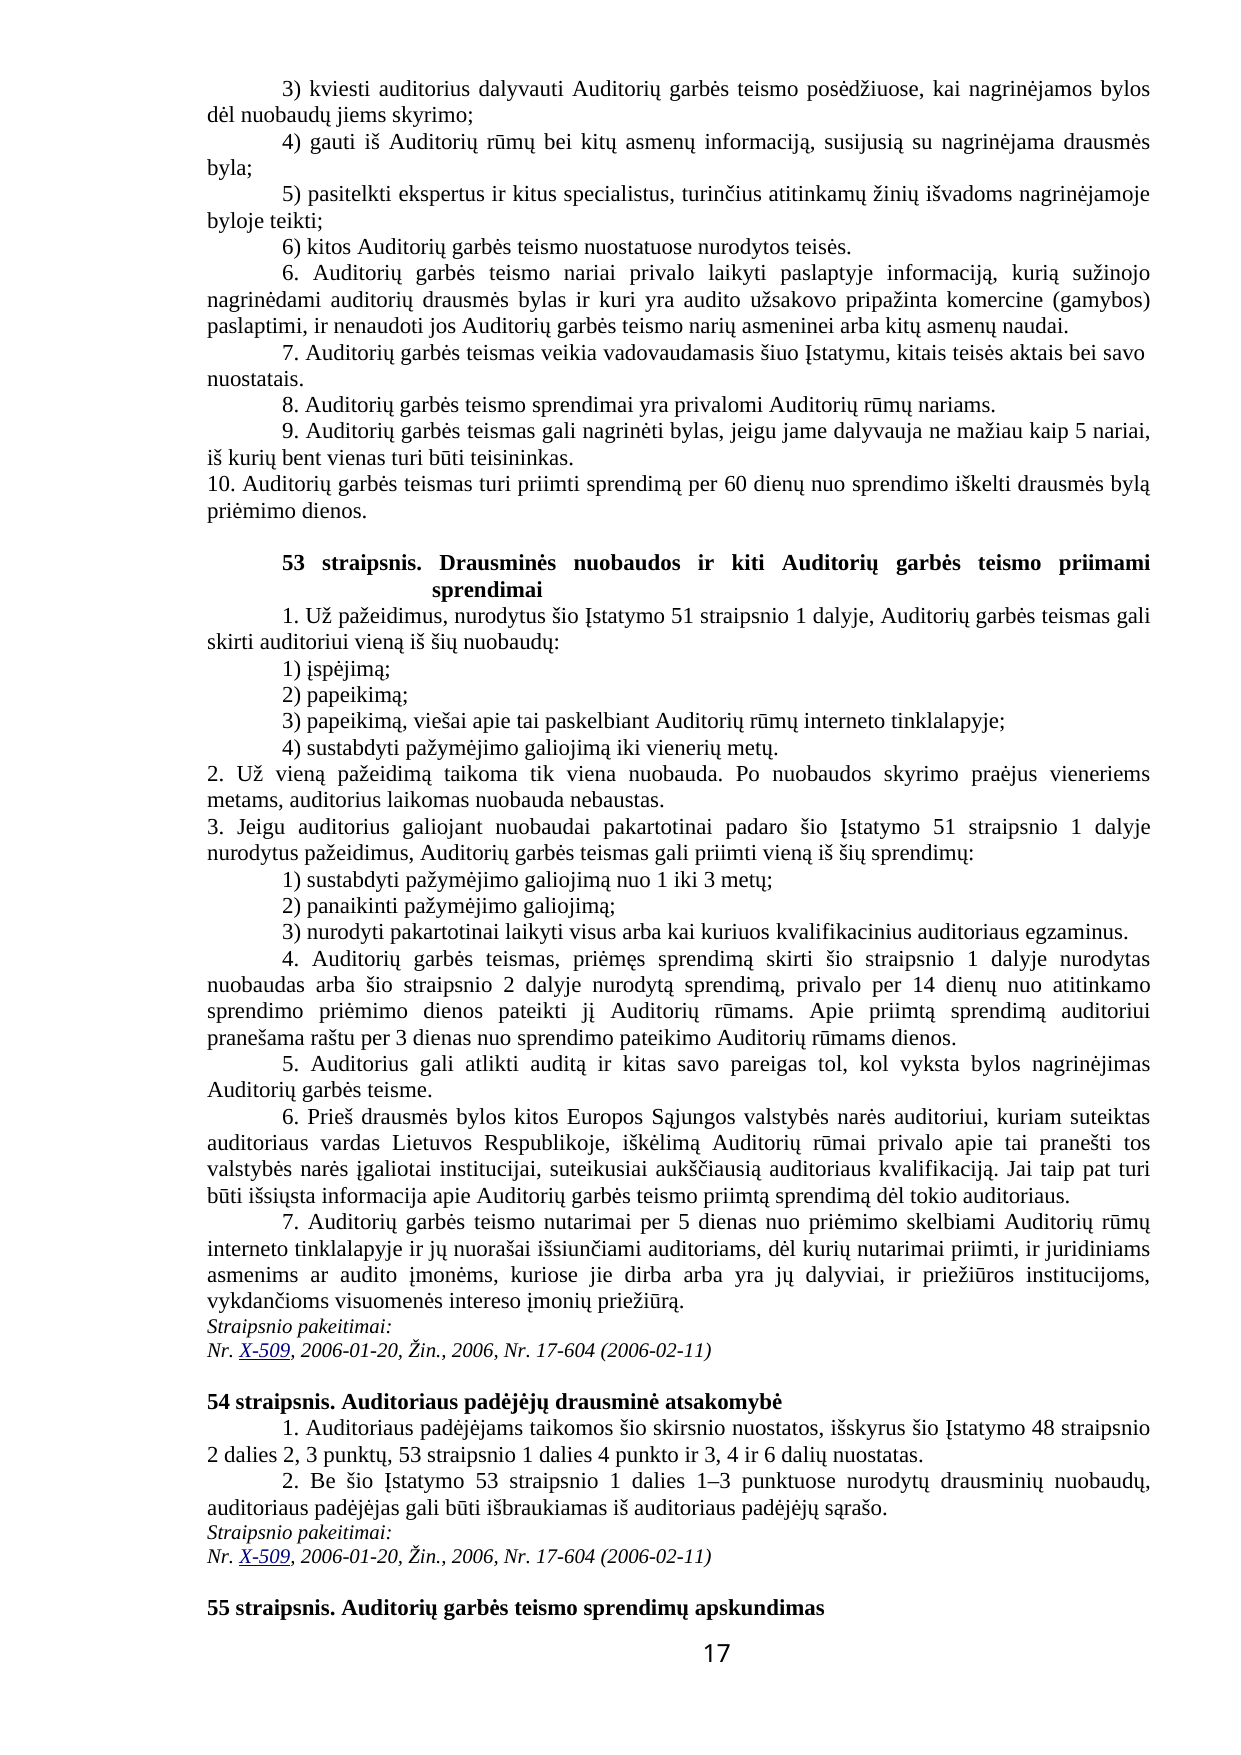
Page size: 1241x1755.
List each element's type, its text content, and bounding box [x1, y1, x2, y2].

text 9. Auditorių garbės teismas gali nagrinėti bylas, jeigu jame dalyvauja ne mažiau kaip 5 nariai, iš kurių bent vienas turi būti teisininkas. [207, 418, 1152, 470]
text Nr. X-509, 2006-01-20, Žin., 2006, Nr. 17-604 (2006-02-11) [207, 1544, 1152, 1568]
text 2) panaikinti pažymėjimo galiojimą; [207, 892, 1152, 918]
text 1. Auditoriaus padėjėjams taikomos šio skirsnio nuostatos, išskyrus šio Įstatymo 48 straipsnio 2 dalies 2, 3 punktų, 53 straipsnio 1 dalies 4 punkto ir 3, 4 ir 6 dalių nuostatas. [207, 1414, 1152, 1467]
text 3. Jeigu auditorius galiojant nuobaudai pakartotinai padaro šio Įstatymo 51 straipsnio 1 dalyje nurodytus pažeidimus, Auditorių garbės teismas gali priimti vieną iš šių sprendimų: [207, 813, 1152, 866]
text 7. Auditorių garbės teismo nutarimai per 5 dienas nuo priėmimo skelbiami Auditorių rūmų interneto tinklalapyje ir jų nuorašai išsiunčiami auditoriams, dėl kurių nutarimai priimti, ir juridiniams asmenims ar audito įmonėms, kuriose jie dirba arba yra jų dalyviai, ir priežiūros institucijoms, vykdančioms visuomenės intereso įmonių priežiūrą. [207, 1208, 1152, 1314]
text 5) pasitelkti ekspertus ir kitus specialistus, turinčius atitinkamų žinių išvadoms nagrinėjamoje byloje teikti; [207, 180, 1152, 233]
text 53 straipsnis. Drausminės nuobaudos ir kiti Auditorių garbės teismo priimami sprendimai [282, 549, 1152, 602]
text 1) sustabdyti pažymėjimo galiojimą nuo 1 iki 3 metų; [207, 866, 1152, 892]
text 1) įspėjimą; [207, 655, 1152, 681]
text 2) papeikimą; [207, 681, 1152, 707]
text 3) papeikimą, viešai apie tai paskelbiant Auditorių rūmų interneto tinklalapyje; [207, 707, 1152, 734]
text 1. Už pažeidimus, nurodytus šio Įstatymo 51 straipsnio 1 dalyje, Auditorių garbės teismas gali skirti auditoriui vieną iš šių nuobaudų: [207, 602, 1152, 655]
text 2. Už vieną pažeidimą taikoma tik viena nuobauda. Po nuobaudos skyrimo praėjus vieneriems metams, auditorius laikomas nuobauda nebaustas. [207, 760, 1152, 813]
text 3) nurodyti pakartotinai laikyti visus arba kai kuriuos kvalifikacinius auditoriaus egzaminus. [207, 918, 1152, 945]
text 8. Auditorių garbės teismo sprendimai yra privalomi Auditorių rūmų nariams. [207, 391, 1152, 418]
text 2. Be šio Įstatymo 53 straipsnio 1 dalies 1–3 punktuose nurodytų drausminių nuobaudų, auditoriaus padėjėjas gali būti išbraukiamas iš auditoriaus padėjėjų sąrašo. [207, 1467, 1152, 1520]
text Nr. X-509, 2006-01-20, Žin., 2006, Nr. 17-604 (2006-02-11) [207, 1338, 1152, 1362]
text 6. Auditorių garbės teismo nariai privalo laikyti paslaptyje informaciją, kurią sužinojo nagrinėdami auditorių drausmės bylas ir kuri yra audito užsakovo pripažinta komercine (gamybos) paslaptimi, ir nenaudoti jos Auditorių garbės teismo narių asmeninei arba kitų asmenų naudai. [207, 259, 1152, 338]
text 6) kitos Auditorių garbės teismo nuostatuose nurodytos teisės. [207, 233, 1152, 259]
text Straipsnio pakeitimai: [207, 1314, 1152, 1338]
text Straipsnio pakeitimai: [207, 1520, 1152, 1544]
text 4. Auditorių garbės teismas, priėmęs sprendimą skirti šio straipsnio 1 dalyje nurodytas nuobaudas arba šio straipsnio 2 dalyje nurodytą sprendimą, privalo per 14 dienų nuo atitinkamo sprendimo priėmimo dienos pateikti jį Auditorių rūmams. Apie priimtą sprendimą auditoriui pranešama raštu per 3 dienas nuo sprendimo pateikimo Auditorių rūmams dienos. [207, 945, 1152, 1050]
text 54 straipsnis. Auditoriaus padėjėjų drausminė atsakomybė [207, 1388, 1152, 1414]
text 4) sustabdyti pažymėjimo galiojimą iki vienerių metų. [207, 734, 1152, 760]
text 6. Prieš drausmės bylos kitos Europos Sąjungos valstybės narės auditoriui, kuriam suteiktas auditoriaus vardas Lietuvos Respublikoje, iškėlimą Auditorių rūmai privalo apie tai pranešti tos valstybės narės įgaliotai institucijai, suteikusiai aukščiausią auditoriaus kvalifikaciją. Jai taip pat turi būti išsiųsta informacija apie Auditorių garbės teismo priimtą sprendimą dėl tokio auditoriaus. [207, 1103, 1152, 1208]
text 4) gauti iš Auditorių rūmų bei kitų asmenų informaciją, susijusią su nagrinėjama drausmės byla; [207, 128, 1152, 180]
text 7. Auditorių garbės teismas veikia vadovaudamasis šiuo Įstatymu, kitais teisės aktais bei savo nuostatais. [207, 338, 1147, 391]
text 10. Auditorių garbės teismas turi priimti sprendimą per 60 dienų nuo sprendimo iškelti drausmės bylą priėmimo dienos. [207, 470, 1152, 523]
text 5. Auditorius gali atlikti auditą ir kitas savo pareigas tol, kol vyksta bylos nagrinėjimas Auditorių garbės teisme. [207, 1050, 1152, 1103]
text 3) kviesti auditorius dalyvauti Auditorių garbės teismo posėdžiuose, kai nagrinėjamos bylos dėl nuobaudų jiems skyrimo; [207, 75, 1152, 128]
text 55 straipsnis. Auditorių garbės teismo sprendimų apskundimas [207, 1594, 1152, 1621]
